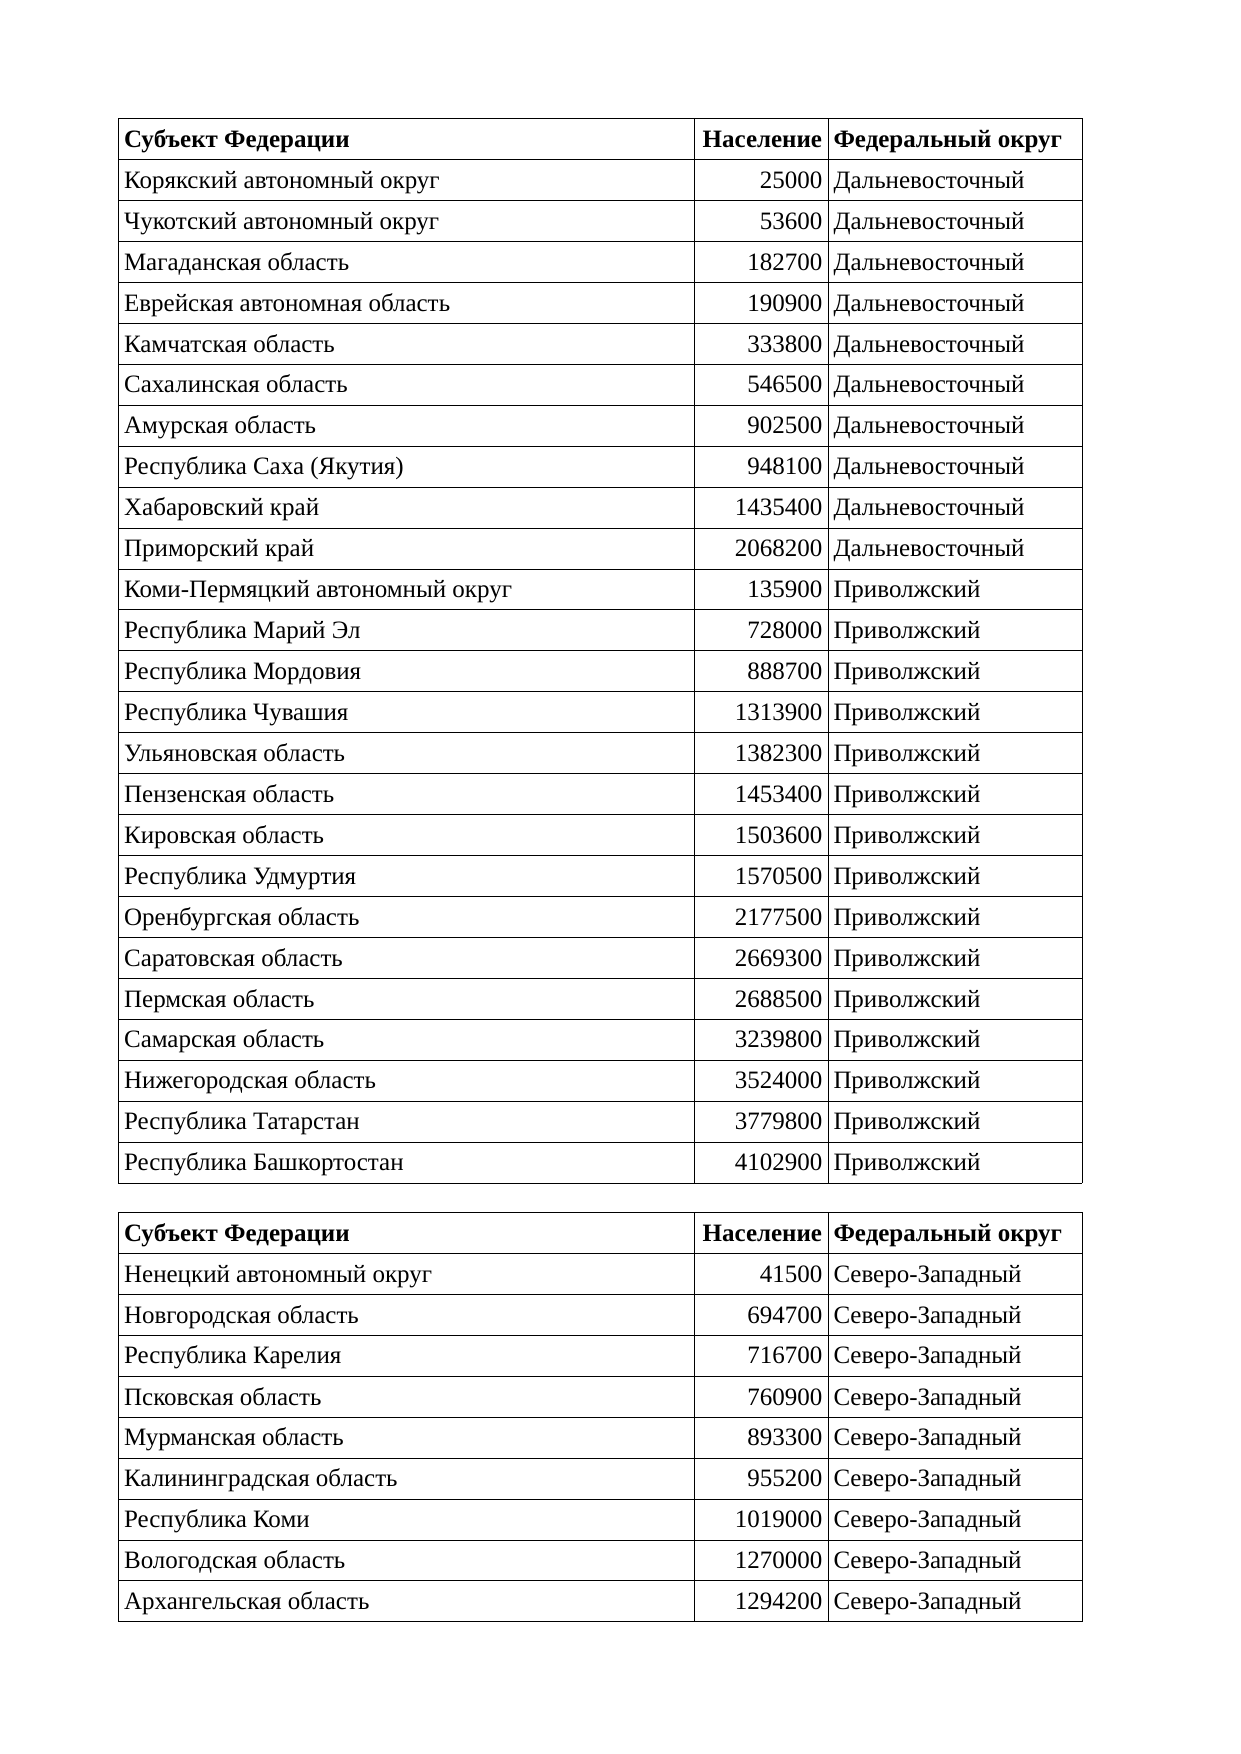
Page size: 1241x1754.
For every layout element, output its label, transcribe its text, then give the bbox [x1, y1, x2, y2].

table_cell Псковская область [119, 1377, 694, 1417]
table_cell 1503600 [695, 815, 828, 855]
table_cell Приволжский [829, 651, 1082, 691]
table_cell 1382300 [695, 733, 828, 773]
table_cell 3524000 [695, 1061, 828, 1101]
table_cell Дальневосточный [829, 201, 1082, 241]
table_cell Ульяновская область [119, 733, 694, 773]
table_cell Ненецкий автономный округ [119, 1254, 694, 1294]
table_cell 2688500 [695, 979, 828, 1019]
table_cell Республика Марий Эл [119, 610, 694, 650]
table_cell Приволжский [829, 1061, 1082, 1101]
table_cell Дальневосточный [829, 447, 1082, 487]
table_cell Архангельская область [119, 1581, 694, 1621]
table_cell 1313900 [695, 692, 828, 732]
table_cell Сахалинская область [119, 365, 694, 405]
table_cell 53600 [695, 201, 828, 241]
table_cell 2177500 [695, 897, 828, 937]
table_cell 1453400 [695, 774, 828, 814]
table_cell Приволжский [829, 733, 1082, 773]
table_cell Дальневосточный [829, 365, 1082, 405]
table_cell Приволжский [829, 774, 1082, 814]
table_cell Пензенская область [119, 774, 694, 814]
table_cell Северо-Западный [829, 1581, 1082, 1621]
table_cell Дальневосточный [829, 529, 1082, 568]
table_cell 955200 [695, 1459, 828, 1498]
table_cell 948100 [695, 447, 828, 487]
table_cell Дальневосточный [829, 283, 1082, 323]
table_cell Оренбургская область [119, 897, 694, 937]
table_cell Камчатская область [119, 324, 694, 364]
table_cell Новгородская область [119, 1295, 694, 1335]
table_cell Дальневосточный [829, 242, 1082, 282]
table_header Субъект Федерации [119, 1213, 694, 1253]
table_cell Дальневосточный [829, 160, 1082, 200]
table_cell Приволжский [829, 856, 1082, 896]
table_header Федеральный округ [829, 1213, 1082, 1253]
table_cell Северо-Западный [829, 1418, 1082, 1458]
table_cell Приморский край [119, 529, 694, 568]
table_cell 25000 [695, 160, 828, 200]
table_cell Чукотский автономный округ [119, 201, 694, 241]
table_cell 1270000 [695, 1541, 828, 1580]
table_cell Приволжский [829, 570, 1082, 609]
table_cell Дальневосточный [829, 488, 1082, 527]
table_cell Нижегородская область [119, 1061, 694, 1101]
table_cell 694700 [695, 1295, 828, 1335]
table_cell Северо-Западный [829, 1541, 1082, 1580]
table_cell 3779800 [695, 1102, 828, 1142]
table_cell Мурманская область [119, 1418, 694, 1458]
table_cell Приволжский [829, 979, 1082, 1019]
table_cell Приволжский [829, 692, 1082, 732]
table_header Федеральный округ [829, 119, 1082, 159]
table_cell Корякский автономный округ [119, 160, 694, 200]
table_cell Дальневосточный [829, 324, 1082, 364]
table_header Население [695, 1213, 828, 1253]
table_cell 2068200 [695, 529, 828, 568]
table_cell 41500 [695, 1254, 828, 1294]
table_cell 1570500 [695, 856, 828, 896]
table_cell Амурская область [119, 406, 694, 446]
table_cell Приволжский [829, 610, 1082, 650]
table_cell 190900 [695, 283, 828, 323]
table_cell 546500 [695, 365, 828, 405]
table_cell Кировская область [119, 815, 694, 855]
table_cell 135900 [695, 570, 828, 609]
table_cell Республика Карелия [119, 1336, 694, 1376]
table_cell Северо-Западный [829, 1295, 1082, 1335]
table_cell 333800 [695, 324, 828, 364]
table_header Население [695, 119, 828, 159]
table_cell 1019000 [695, 1500, 828, 1539]
table_cell Вологодская область [119, 1541, 694, 1580]
table_cell Хабаровский край [119, 488, 694, 527]
table_cell 716700 [695, 1336, 828, 1376]
table_cell Калининградская область [119, 1459, 694, 1498]
table_cell Магаданская область [119, 242, 694, 282]
table_cell 1435400 [695, 488, 828, 527]
table_cell Северо-Западный [829, 1254, 1082, 1294]
table_cell 760900 [695, 1377, 828, 1417]
table_cell Коми-Пермяцкий автономный округ [119, 570, 694, 609]
table_cell 728000 [695, 610, 828, 650]
table_cell 182700 [695, 242, 828, 282]
table_cell Республика Удмуртия [119, 856, 694, 896]
table_cell Дальневосточный [829, 406, 1082, 446]
table_cell Приволжский [829, 815, 1082, 855]
table_cell Приволжский [829, 897, 1082, 937]
table_cell Саратовская область [119, 938, 694, 978]
table_cell 902500 [695, 406, 828, 446]
table_cell Республика Саха (Якутия) [119, 447, 694, 487]
table_cell Республика Коми [119, 1500, 694, 1539]
table_cell Республика Татарстан [119, 1102, 694, 1142]
table_cell 3239800 [695, 1020, 828, 1060]
table_cell Северо-Западный [829, 1459, 1082, 1498]
table_cell Приволжский [829, 1143, 1082, 1182]
table_cell Северо-Западный [829, 1377, 1082, 1417]
table_cell Республика Чувашия [119, 692, 694, 732]
table_header Субъект Федерации [119, 119, 694, 159]
table_cell Пермская область [119, 979, 694, 1019]
table_cell Северо-Западный [829, 1500, 1082, 1539]
table_cell Приволжский [829, 938, 1082, 978]
table_cell Приволжский [829, 1020, 1082, 1060]
table_cell Северо-Западный [829, 1336, 1082, 1376]
table_cell 4102900 [695, 1143, 828, 1182]
table_cell 2669300 [695, 938, 828, 978]
table_cell 1294200 [695, 1581, 828, 1621]
table_cell 893300 [695, 1418, 828, 1458]
table_cell Республика Башкортостан [119, 1143, 694, 1182]
table_cell 888700 [695, 651, 828, 691]
table_cell Приволжский [829, 1102, 1082, 1142]
table_cell Еврейская автономная область [119, 283, 694, 323]
table_cell Республика Мордовия [119, 651, 694, 691]
table_cell Самарская область [119, 1020, 694, 1060]
